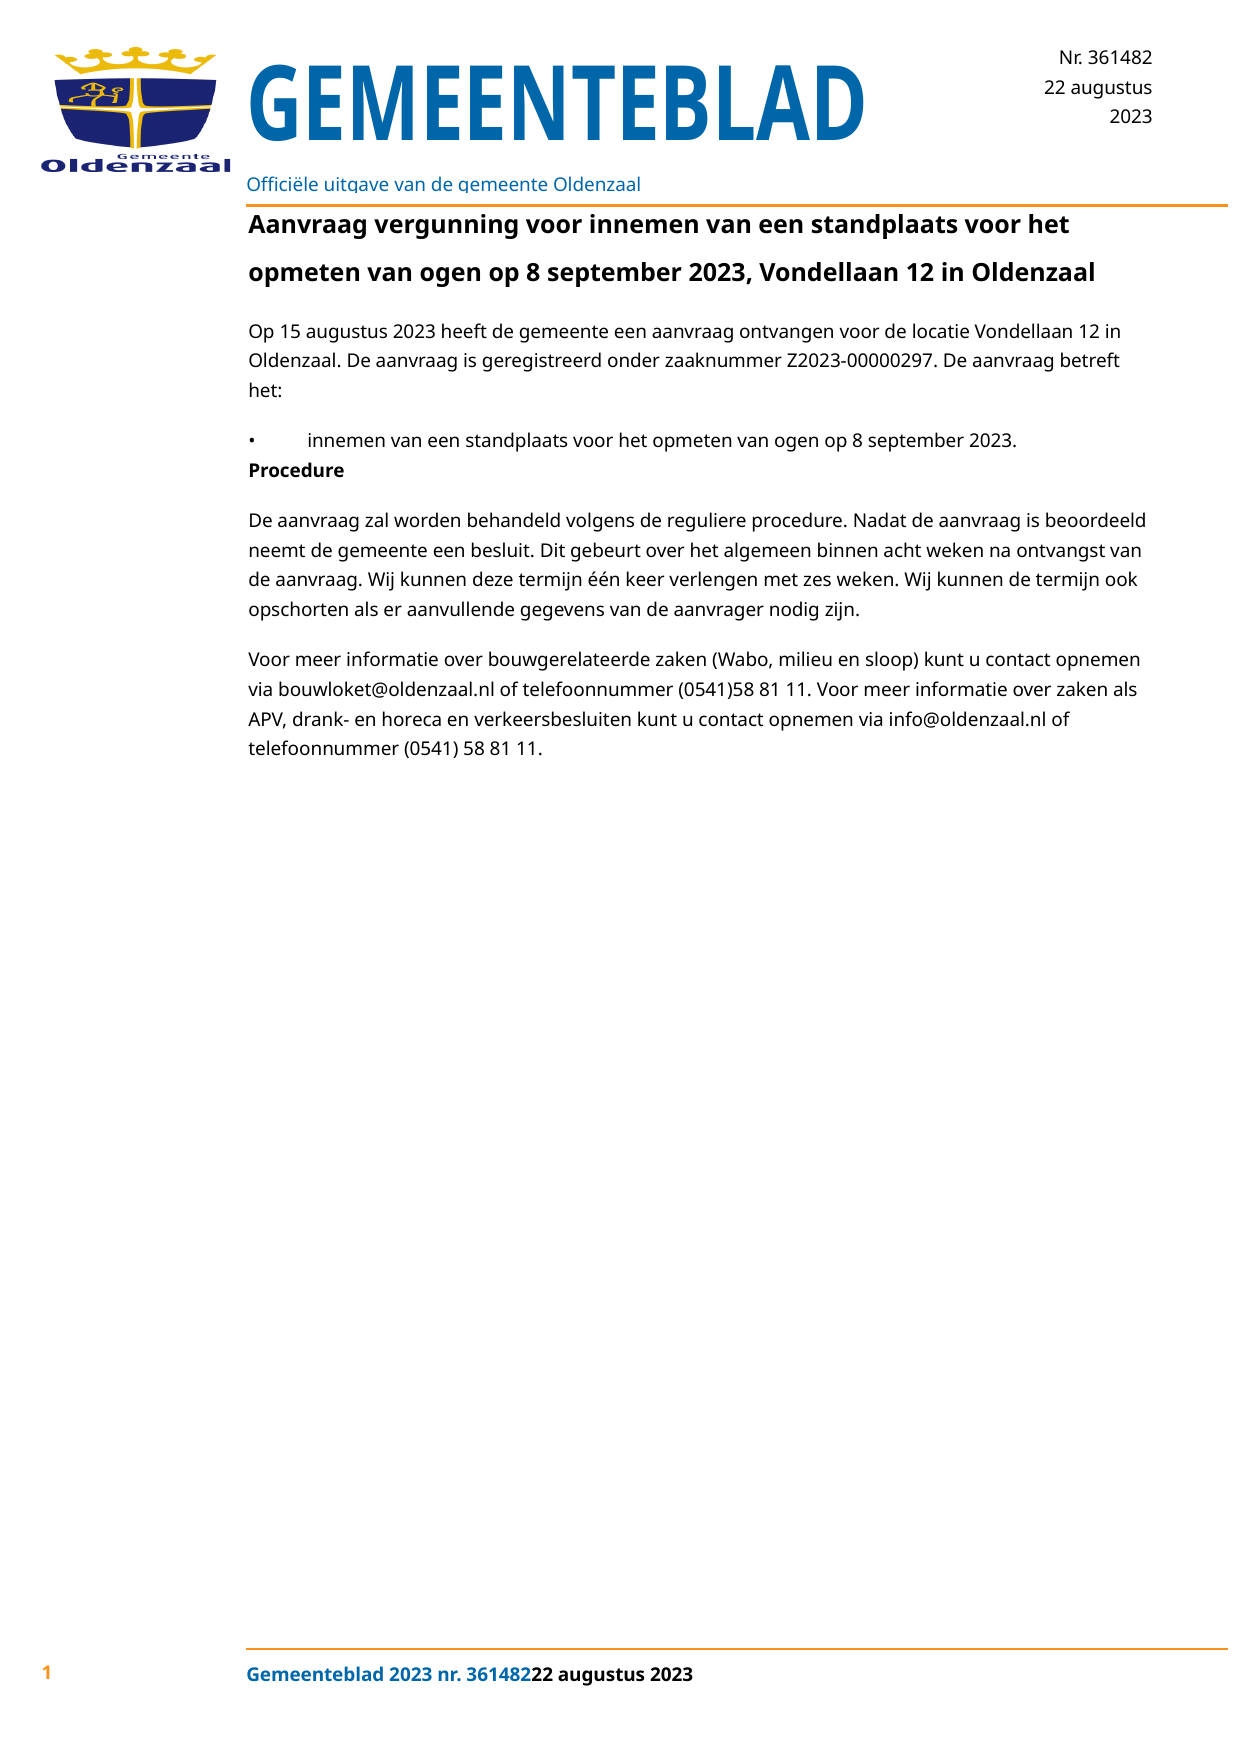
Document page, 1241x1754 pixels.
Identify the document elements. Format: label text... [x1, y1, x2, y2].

text Aanvraag vergunning voor innemen van een standplaats voor het opmeten van ogen op 8 september 2023, Vondellaan 12 in Oldenzaal [248, 207, 1152, 288]
text Procedure [248, 457, 1152, 483]
list innemen van een standplaats voor het opmeten van ogen op 8 september 2023. [248, 427, 1152, 453]
text Voor meer informatie over bouwgerelateerde zaken (Wabo, milieu en sloop) kunt u contact opnemen via bouwloket@oldenzaal.nl of telefoonnummer (0541)58 81 11. Voor meer informatie over zaken als APV, drank- en horeca en verkeersbesluiten kunt u contact opnemen via info@oldenzaal.nl of telefoonnummer (0541) 58 81 11. [248, 647, 1152, 761]
text Op 15 augustus 2023 heeft de gemeente een aanvraag ontvangen voor de locatie Vondellaan 12 in Oldenzaal. De aanvraag is geregistreerd onder zaaknummer Z2023-00000297. De aanvraag betreft het: [248, 318, 1152, 403]
picture [41, 47, 231, 172]
text De aanvraag zal worden behandeld volgens de reguliere procedure. Nadat de aanvraag is beoordeeld neemt de gemeente een besluit. Dit gebeurt over het algemeen binnen acht weken na ontvangst van de aanvraag. Wij kunnen deze termijn één keer verlengen met zes weken. Wij kunnen de termijn ook opschorten als er aanvullende gegevens van de aanvrager nodig zijn. [248, 507, 1152, 622]
